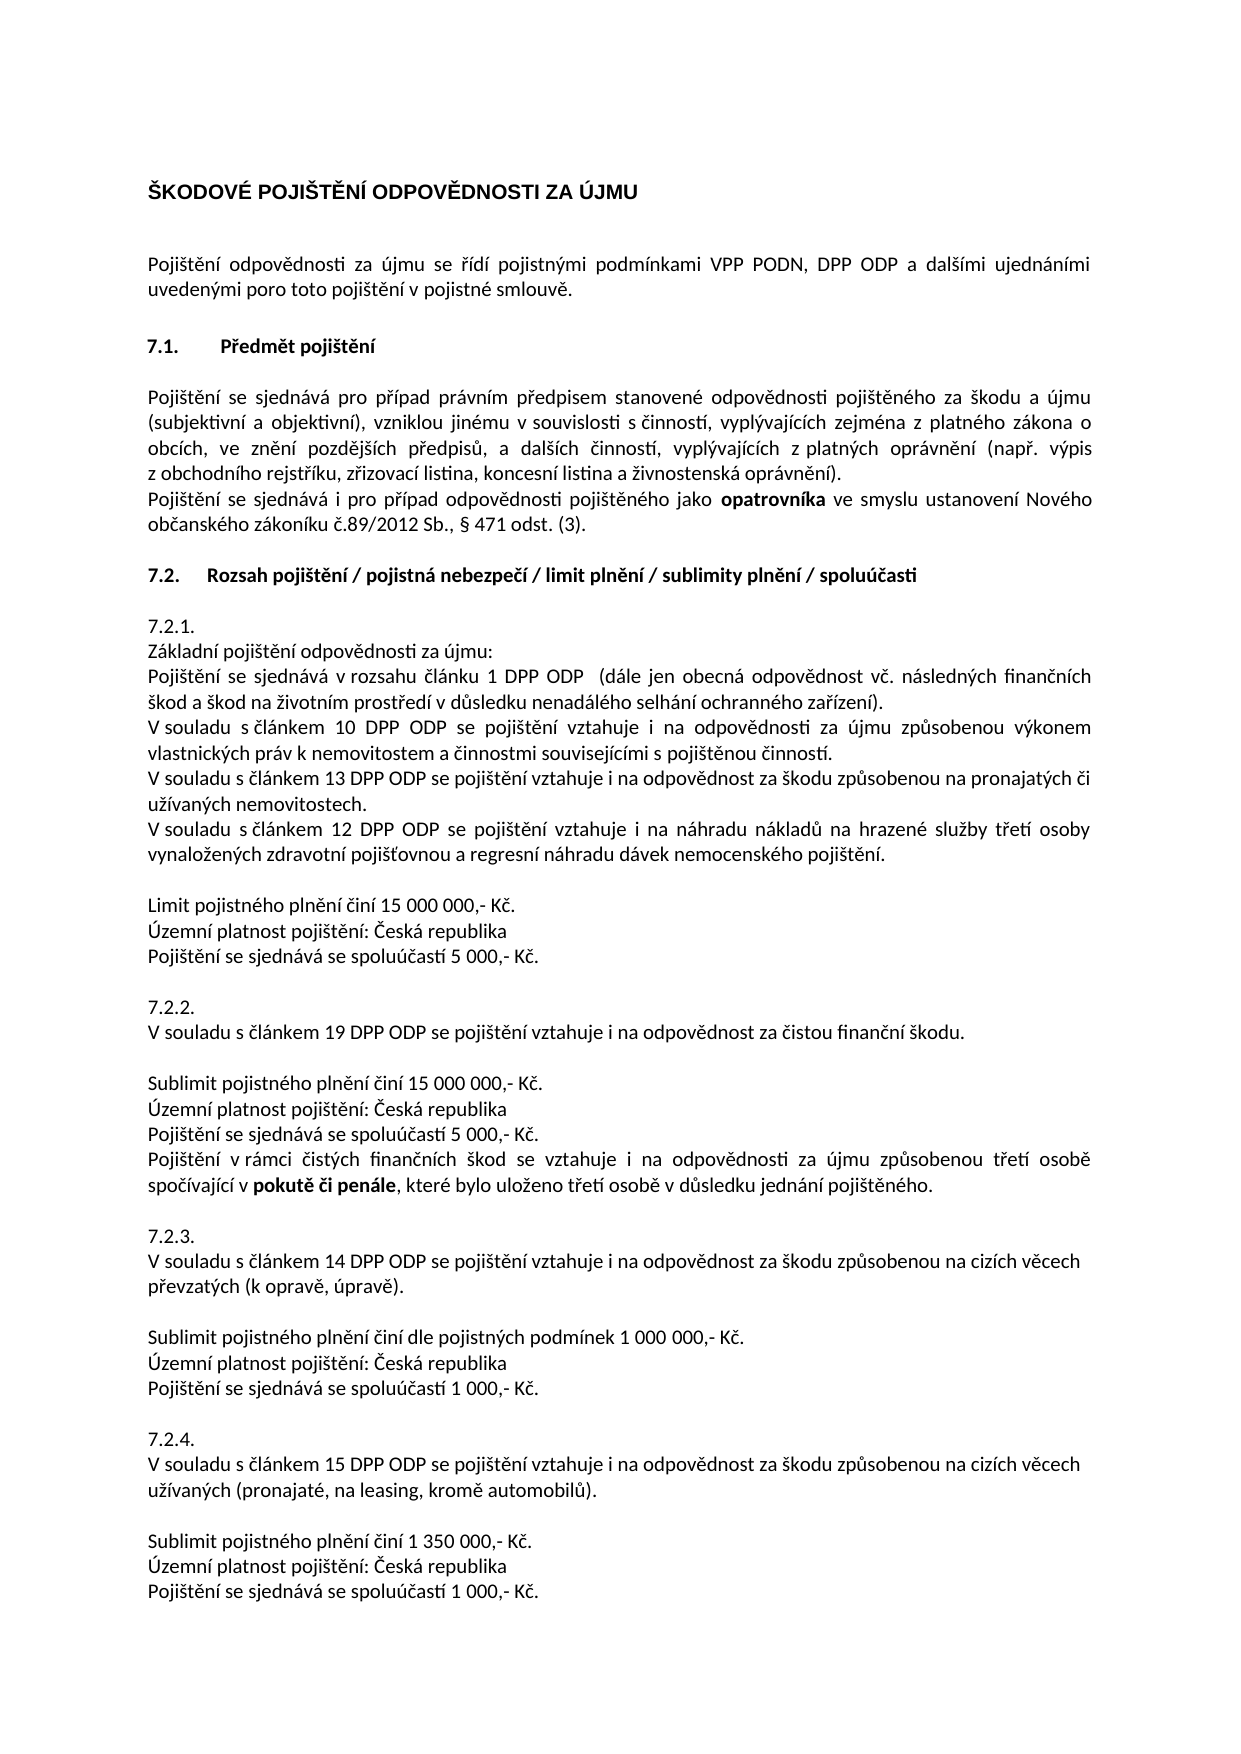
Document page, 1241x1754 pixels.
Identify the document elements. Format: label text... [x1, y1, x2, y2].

text V souladu s článkem 13 DPP ODP se pojištění vztahuje i na odpovědnost za škodu způsobenou na pronajatých či užívaných nemovitostech. [148, 765, 1092, 816]
text Pojištění se sjednává i pro případ odpovědnosti pojištěného jako opatrovníka ve smyslu ustanovení Nového občanského zákoníku č.89/2012 Sb., § 471 odst. (3). [148, 486, 1092, 537]
text 7.2.4. [148, 1426, 1092, 1452]
text Sublimit pojistného plnění činí 1 350 000,- Kč. [148, 1528, 1092, 1553]
text Pojištění se sjednává v rozsahu článku 1 DPP ODP (dále jen obecná odpovědnost vč. následných finančních škod a škod na životním prostředí v důsledku nenadálého selhání ochranného zařízení). [148, 664, 1092, 714]
text Pojištění se sjednává se spoluúčastí 5 000,- Kč. [148, 943, 1092, 969]
text 7.2.1. [148, 613, 1092, 638]
text 7.1. Předmět pojištění [147, 333, 1092, 359]
text V souladu s článkem 14 DPP ODP se pojištění vztahuje i na odpovědnost za škodu způsobenou na cizích věcech převzatých (k opravě, úpravě). [148, 1248, 1092, 1299]
text Územní platnost pojištění: Česká republika [148, 1350, 1092, 1375]
text V souladu s článkem 12 DPP ODP se pojištění vztahuje i na náhradu nákladů na hrazené služby třetí osoby vynaložených zdravotní pojišťovnou a regresní náhradu dávek nemocenského pojištění. [148, 816, 1092, 867]
text Pojištění odpovědnosti za újmu se řídí pojistnými podmínkami VPP PODN, DPP ODP a dalšími ujednáními uvedenými poro toto pojištění v pojistné smlouvě. [148, 251, 1092, 302]
text Limit pojistného plnění činí 15 000 000,- Kč. [148, 892, 1092, 918]
text Základní pojištění odpovědnosti za újmu: [148, 638, 1092, 664]
text Pojištění se sjednává pro případ právním předpisem stanovené odpovědnosti pojištěného za škodu a újmu (subjektivní a objektivní), vzniklou jinému v souvislosti s činností, vyplývajících zejména z platného zákona o obcích, ve znění pozdějších předpisů, a dalších činností, vyplývajících z platných oprávnění (např. výpis z obchodního rejstříku, zřizovací listina, koncesní listina a živnostenská oprávnění). [148, 384, 1092, 486]
text 7.2. Rozsah pojištění / pojistná nebezpečí / limit plnění / sublimity plnění / spoluúčasti [148, 562, 1092, 587]
text Územní platnost pojištění: Česká republika [148, 1096, 1092, 1121]
text Pojištění v rámci čistých finančních škod se vztahuje i na odpovědnosti za újmu způsobenou třetí osobě spočívající v pokutě či penále, které bylo uloženo třetí osobě v důsledku jednání pojištěného. [148, 1147, 1092, 1197]
text Pojištění se sjednává se spoluúčastí 1 000,- Kč. [148, 1579, 1092, 1604]
text V souladu s článkem 15 DPP ODP se pojištění vztahuje i na odpovědnost za škodu způsobenou na cizích věcech užívaných (pronajaté, na leasing, kromě automobilů). [148, 1452, 1092, 1502]
text Územní platnost pojištění: Česká republika [148, 918, 1092, 943]
text 7.2.2. [148, 994, 1092, 1019]
text Pojištění se sjednává se spoluúčastí 1 000,- Kč. [148, 1375, 1092, 1401]
text Sublimit pojistného plnění činí dle pojistných podmínek 1 000 000,- Kč. [148, 1324, 1092, 1350]
text 7.2.3. [148, 1223, 1092, 1248]
text Pojištění se sjednává se spoluúčastí 5 000,- Kč. [148, 1121, 1092, 1147]
text Sublimit pojistného plnění činí 15 000 000,- Kč. [148, 1070, 1092, 1096]
text V souladu s článkem 10 DPP ODP se pojištění vztahuje i na odpovědnosti za újmu způsobenou výkonem vlastnických práv k nemovitostem a činnostmi souvisejícími s pojištěnou činností. [148, 714, 1092, 765]
text V souladu s článkem 19 DPP ODP se pojištění vztahuje i na odpovědnost za čistou finanční škodu. [148, 1019, 1092, 1045]
text ŠKODOVÉ POJIŠTĚNÍ ODPOVĚDNOSTI ZA ÚJMU [148, 180, 1092, 204]
text Územní platnost pojištění: Česká republika [148, 1553, 1092, 1579]
